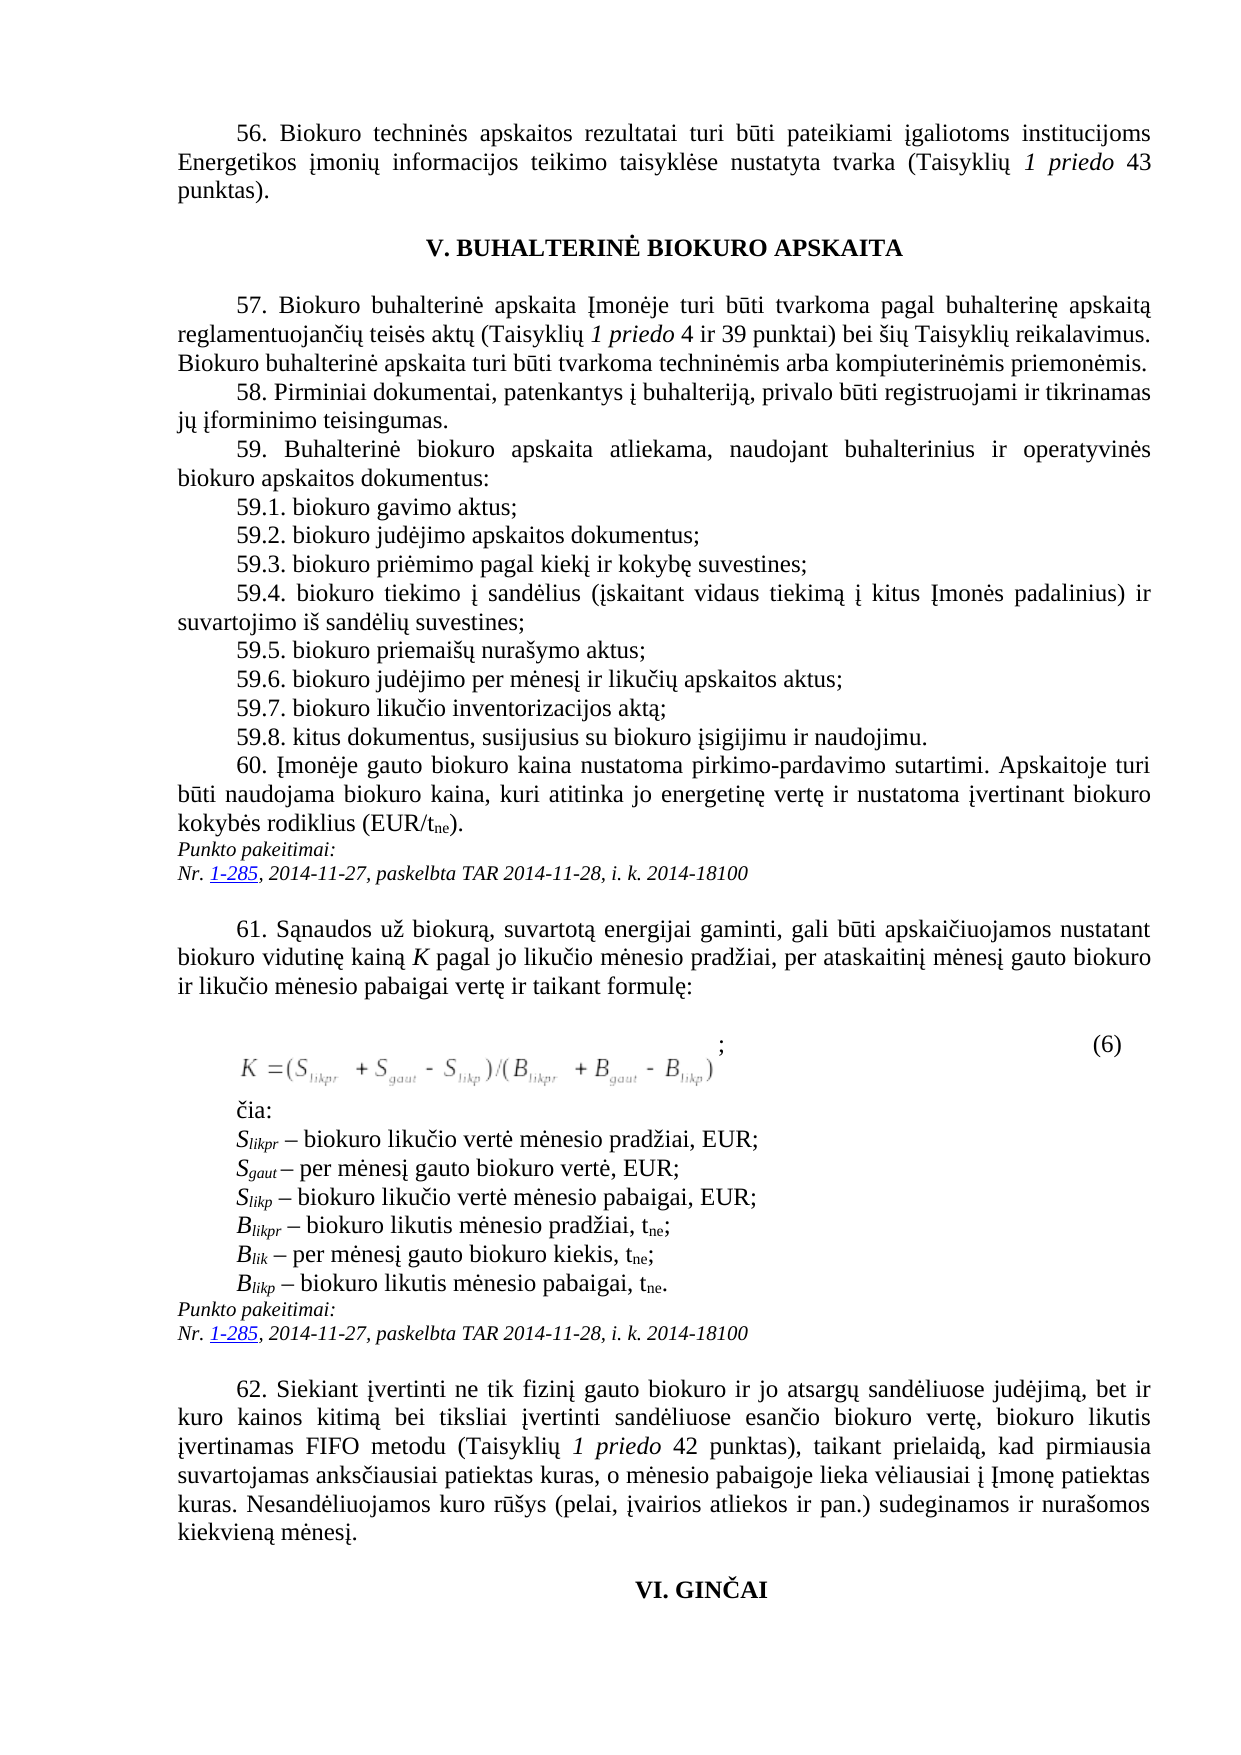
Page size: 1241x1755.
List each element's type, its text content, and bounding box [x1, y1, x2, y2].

text Slikpr – biokuro likučio vertė mėnesio pradžiai, EUR; [177, 1124, 1152, 1153]
text Blik – per mėnesį gauto biokuro kiekis, tne; [177, 1239, 1152, 1268]
text čia: [177, 1096, 1152, 1124]
text V. buhalterinė BIOkuro apskaita [177, 233, 1152, 262]
text Blikp – biokuro likutis mėnesio pabaigai, tne. [177, 1268, 1152, 1297]
text 59.4. biokuro tiekimo į sandėlius (įskaitant vidaus tiekimą į kitus Įmonės padalinius) ir suvartojimo iš sandėlių suvestines; [177, 578, 1152, 636]
text 59.3. biokuro priėmimo pagal kiekį ir kokybę suvestines; [177, 549, 1152, 578]
text 59.5. biokuro priemaišų nurašymo aktus; [177, 636, 1152, 664]
text 59. Buhalterinė biokuro apskaita atliekama, naudojant buhalterinius ir operatyvinės biokuro apskaitos dokumentus: [177, 434, 1152, 492]
text 59.2. biokuro judėjimo apskaitos dokumentus; [177, 521, 1152, 549]
text 62. Siekiant įvertinti ne tik fizinį gauto biokuro ir jo atsargų sandėliuose judėjimą, bet ir kuro kainos kitimą bei tiksliai įvertinti sandėliuose esančio biokuro vertę, biokuro likutis įvertinamas FIFO metodu (Taisyklių 1 priedo 42 punktas), taikant prielaidą, kad pirmiausia suvartojamas anksčiausiai patiektas kuras, o mėnesio pabaigoje lieka vėliausiai į Įmonę patiektas kuras. Nesandėliuojamos kuro rūšys (pelai, įvairios atliekos ir pan.) sudeginamos ir nurašomos kiekvieną mėnesį. [177, 1374, 1152, 1546]
text Punkto pakeitimai: [177, 1297, 1152, 1321]
text Sgaut – per mėnesį gauto biokuro vertė, EUR; [177, 1153, 1152, 1182]
text Blikpr – biokuro likutis mėnesio pradžiai, tne; [177, 1211, 1152, 1239]
text 58. Pirminiai dokumentai, patenkantys į buhalteriją, privalo būti registruojami ir tikrinamas jų įforminimo teisingumas. [177, 377, 1152, 434]
text Slikp – biokuro likučio vertė mėnesio pabaigai, EUR; [177, 1182, 1152, 1211]
text 59.1. biokuro gavimo aktus; [177, 492, 1152, 521]
text VI. GINČAI [177, 1575, 1152, 1604]
text 59.6. biokuro judėjimo per mėnesį ir likučių apskaitos aktus; [177, 664, 1152, 693]
text 56. Biokuro techninės apskaitos rezultatai turi būti pateikiami įgaliotoms institucijoms Energetikos įmonių informacijos teikimo taisyklėse nustatyta tvarka (Taisyklių 1 priedo 43 punktas). [177, 118, 1152, 204]
text 59.7. biokuro likučio inventorizacijos aktą; [177, 693, 1152, 722]
text 59.8. kitus dokumentus, susijusius su biokuro įsigijimu ir naudojimu. [177, 722, 1152, 751]
text ; (6) [177, 1029, 1152, 1096]
text 57. Biokuro buhalterinė apskaita Įmonėje turi būti tvarkoma pagal buhalterinę apskaitą reglamentuojančių teisės aktų (Taisyklių 1 priedo 4 ir 39 punktai) bei šių Taisyklių reikalavimus. Biokuro buhalterinė apskaita turi būti tvarkoma techninėmis arba kompiuterinėmis priemonėmis. [177, 291, 1152, 377]
text Punkto pakeitimai: [177, 837, 1152, 861]
text 61. Sąnaudos už biokurą, suvartotą energijai gaminti, gali būti apskaičiuojamos nustatant biokuro vidutinę kainą K pagal jo likučio mėnesio pradžiai, per ataskaitinį mėnesį gauto biokuro ir likučio mėnesio pabaigai vertę ir taikant formulę: [177, 914, 1152, 1000]
text 60. Įmonėje gauto biokuro kaina nustatoma pirkimo-pardavimo sutartimi. Apskaitoje turi būti naudojama biokuro kaina, kuri atitinka jo energetinę vertę ir nustatoma įvertinant biokuro kokybės rodiklius (EUR/tne). [177, 751, 1152, 837]
text Nr. 1-285, 2014-11-27, paskelbta TAR 2014-11-28, i. k. 2014-18100 [177, 1321, 1152, 1345]
text Nr. 1-285, 2014-11-27, paskelbta TAR 2014-11-28, i. k. 2014-18100 [177, 861, 1152, 885]
